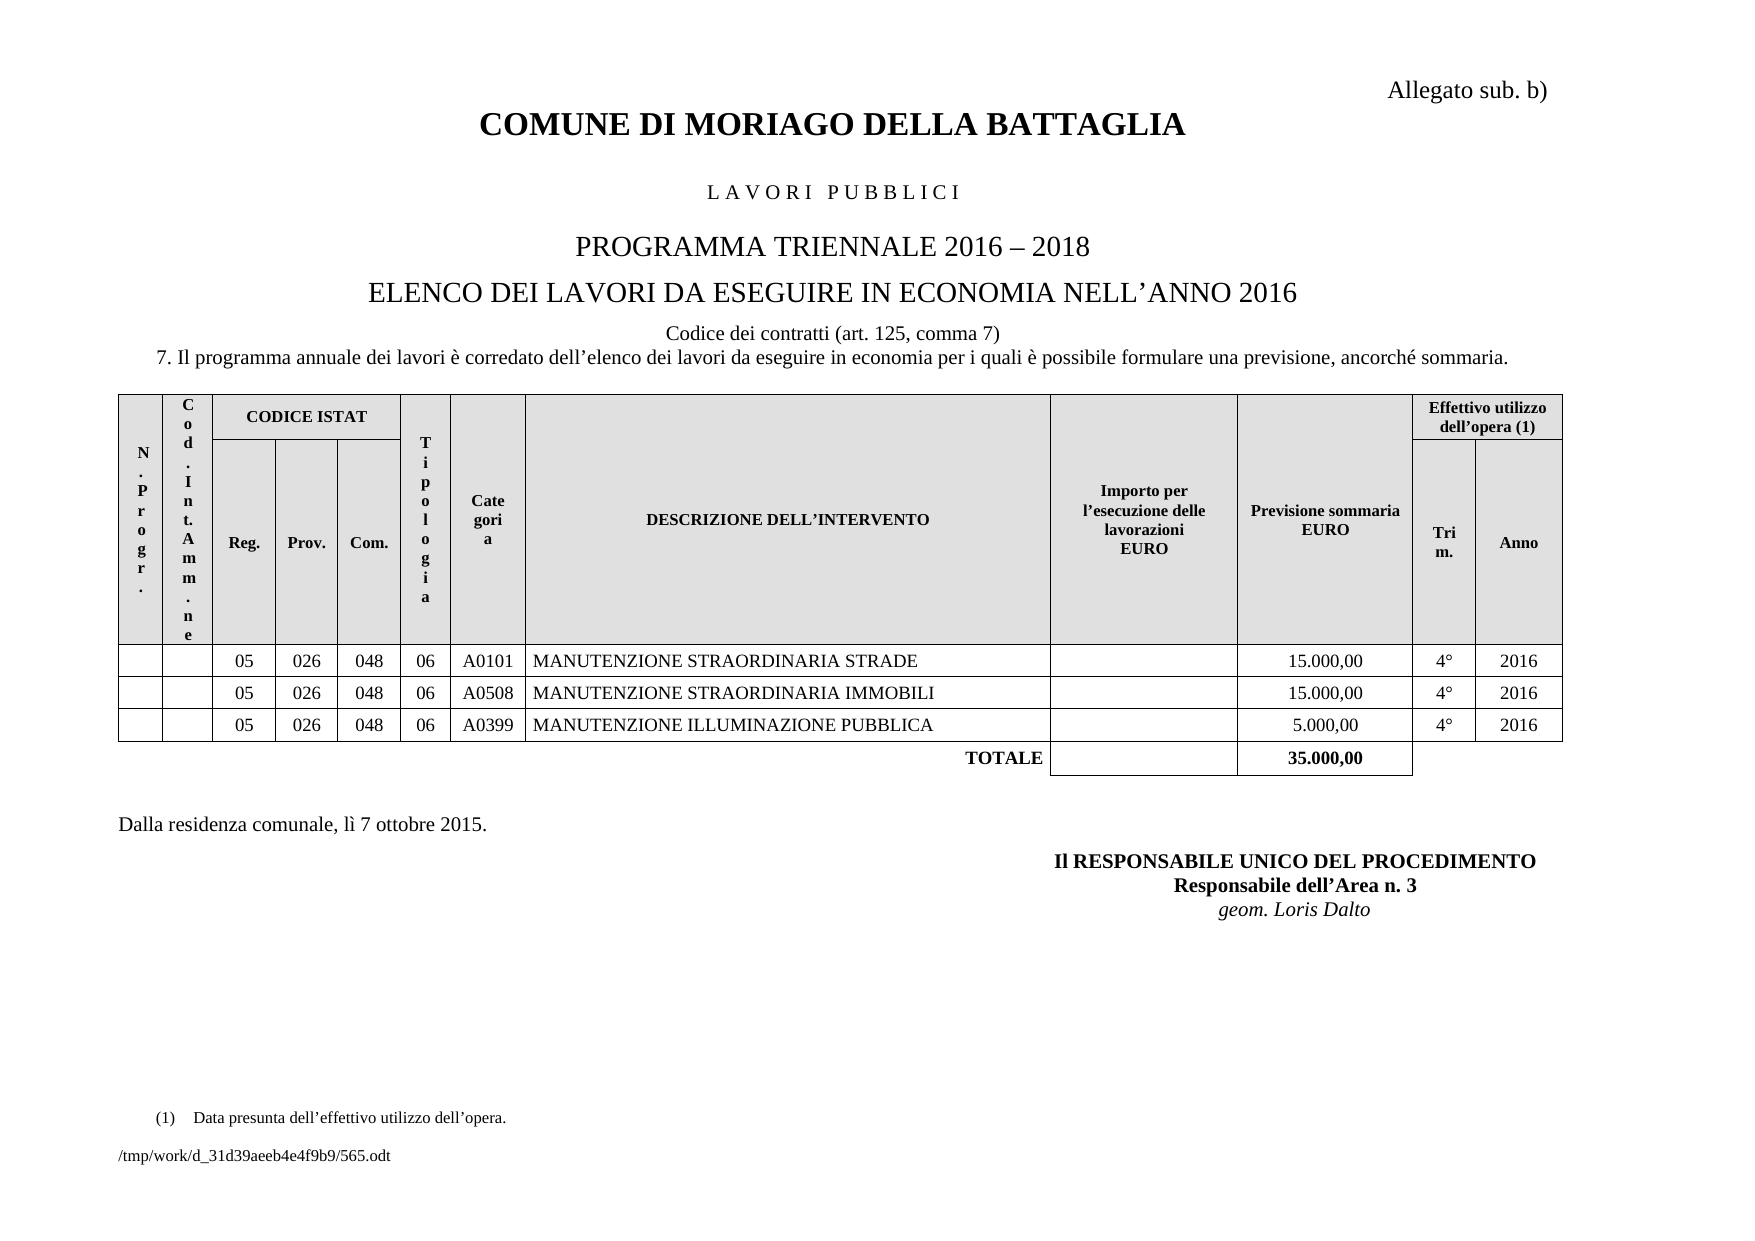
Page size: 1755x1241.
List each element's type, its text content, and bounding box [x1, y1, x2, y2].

table_cell 2016 [1476, 677, 1562, 708]
text 7. Il programma annuale dei lavori è corredato dell’elenco dei lavori da eseguire in economia per i quali è possibile formulare una previsione, ancorché sommaria. [118, 345, 1547, 369]
table_cell [1413, 742, 1475, 774]
table_header Categoria [451, 395, 525, 644]
table_cell 05 [213, 645, 275, 676]
table_header Effettivo utilizzo dell’opera (1) [1413, 395, 1562, 439]
table_cell 15.000,00 [1238, 677, 1412, 708]
subtitle geom. Loris Dalto [1043, 897, 1547, 921]
table_cell [1475, 742, 1562, 774]
subtitle Il RESPONSABILE UNICO DEL PROCEDIMENTO [1043, 849, 1547, 873]
table_cell 048 [338, 709, 400, 741]
table_cell Reg. [213, 440, 275, 644]
table_cell MANUTENZIONE STRAORDINARIA IMMOBILI [526, 677, 1050, 708]
table_cell 05 [213, 677, 275, 708]
text Codice dei contratti (art. 125, comma 7) [118, 321, 1547, 345]
table_cell [1051, 645, 1237, 676]
table_cell Com. [338, 440, 400, 644]
table_cell 048 [338, 645, 400, 676]
table_cell MANUTENZIONE ILLUMINAZIONE PUBBLICA [526, 709, 1050, 741]
table_header CODICE ISTAT [213, 395, 400, 439]
table_cell 026 [276, 677, 337, 708]
table_cell [275, 742, 338, 774]
table_cell Trim. [1413, 440, 1475, 644]
table_cell 35.000,00 [1238, 742, 1412, 774]
table_cell TOTALE [525, 742, 1050, 774]
table_cell MANUTENZIONE STRAORDINARIA STRADE [526, 645, 1050, 676]
table_cell [118, 742, 163, 774]
text Responsabile dell’Area n. 3 [1043, 873, 1547, 897]
table_cell 5.000,00 [1238, 709, 1412, 741]
table_header N. Progr. [119, 395, 162, 644]
table_cell [119, 677, 162, 708]
table_header Importo per l’esecuzione delle lavorazioni EURO [1051, 395, 1237, 644]
table_cell A0101 [451, 645, 525, 676]
table_cell [163, 709, 212, 741]
table_cell [400, 742, 450, 774]
subtitle ELENCO DEI LAVORI DA ESEGUIRE IN ECONOMIA NELL’ANNO 2016 [118, 275, 1547, 308]
table_cell 4° [1413, 677, 1475, 708]
table_cell A0399 [451, 709, 525, 741]
table_cell [119, 709, 162, 741]
table_header DESCRIZIONE DELL’INTERVENTO [526, 395, 1050, 644]
table_cell 4° [1413, 709, 1475, 741]
text COMUNE DI MORIAGO DELLA BATTAGLIA [118, 104, 1547, 142]
table_cell [450, 742, 525, 774]
table_cell 2016 [1476, 645, 1562, 676]
table_cell [119, 645, 162, 676]
table_cell A0508 [451, 677, 525, 708]
text Dalla residenza comunale, lì 7 ottobre 2015. [118, 812, 1547, 836]
table_header Cod. Int. Amm.ne [163, 395, 212, 644]
table_cell [163, 677, 212, 708]
table_cell Anno [1476, 440, 1562, 644]
table_cell 026 [276, 709, 337, 741]
table_cell 06 [401, 677, 450, 708]
table_cell [338, 742, 400, 774]
table_cell [1051, 742, 1237, 774]
table_cell 026 [276, 645, 337, 676]
table_cell [163, 742, 213, 774]
text L A V O R I P U B B L I C I [118, 179, 1547, 204]
table_cell 048 [338, 677, 400, 708]
table_cell 2016 [1476, 709, 1562, 741]
table_cell Prov. [276, 440, 337, 644]
table_cell 4° [1413, 645, 1475, 676]
table_cell [163, 645, 212, 676]
table_cell [1051, 709, 1237, 741]
table_cell [213, 742, 275, 774]
table_cell 05 [213, 709, 275, 741]
table_cell [1051, 677, 1237, 708]
table_cell 15.000,00 [1238, 645, 1412, 676]
table_header Previsione sommaria EURO [1238, 395, 1412, 644]
table_cell 06 [401, 645, 450, 676]
table_cell 06 [401, 709, 450, 741]
table_header Tipologia [401, 395, 450, 644]
subtitle PROGRAMMA TRIENNALE 2016 – 2018 [118, 229, 1547, 262]
